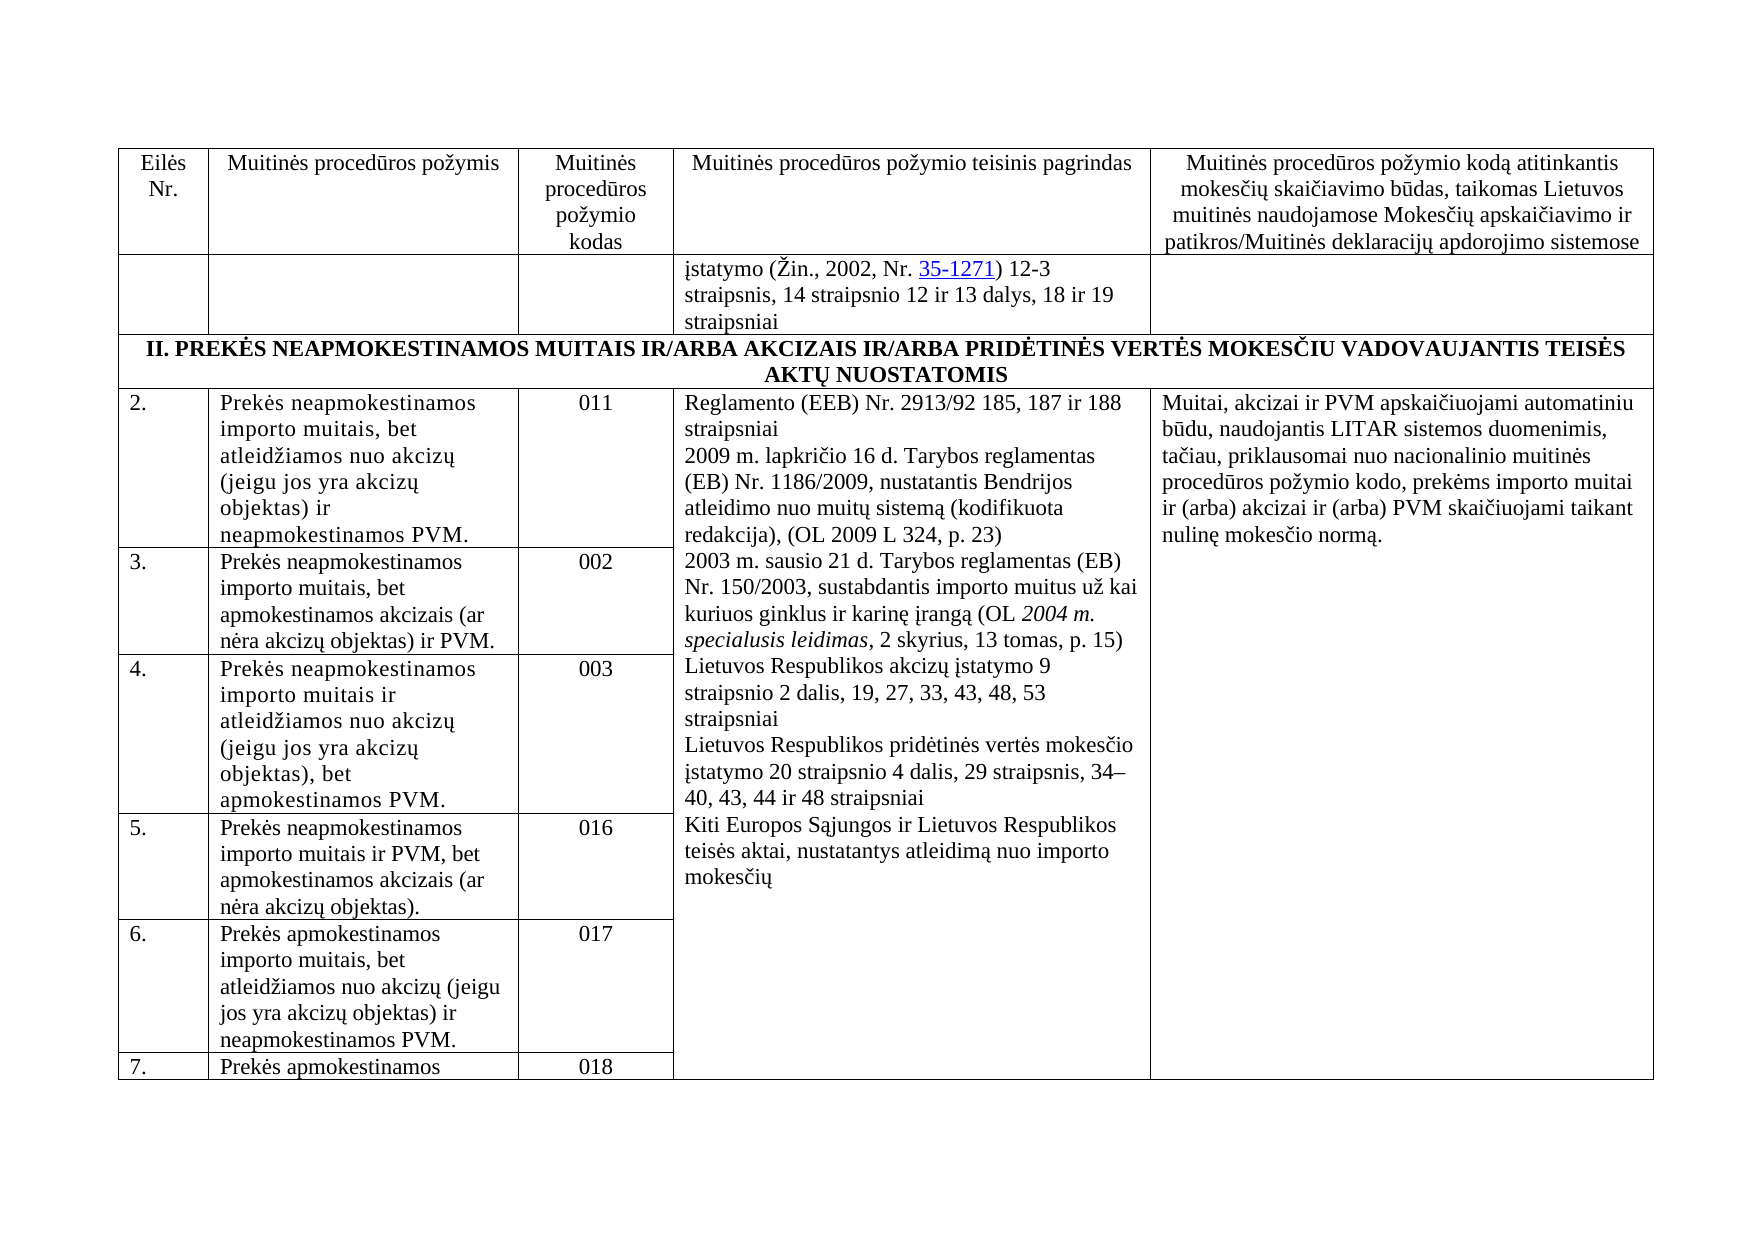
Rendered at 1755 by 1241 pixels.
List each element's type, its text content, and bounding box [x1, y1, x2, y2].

table_header Muitinės procedūros požymio teisinis pagrindas [674, 149, 1150, 254]
table_cell 6. [119, 920, 208, 1052]
table_cell 002 [519, 548, 673, 653]
table_cell Prekės apmokestinamos [209, 1053, 518, 1079]
table_cell 017 [519, 920, 673, 1052]
table_cell Reglamento (EEB) Nr. 2913/92 185, 187 ir 188 straipsniai 2009 m. lapkričio 16 d. Tarybos reglamentas (EB) Nr. 1186/2009, nustatantis Bendrijos atleidimo nuo muitų sistemą (kodifikuota redakcija), (OL 2009 L 324, p. 23) 2003 m. sausio 21 d. Tarybos reglamentas (EB) Nr. 150/2003, sustabdantis importo muitus už kai kuriuos ginklus ir karinę įrangą (OL 2004 m. specialusis leidimas, 2 skyrius, 13 tomas, p. 15) Lietuvos Respublikos akcizų įstatymo 9 straipsnio 2 dalis, 19, 27, 33, 43, 48, 53 straipsniai Lietuvos Respublikos pridėtinės vertės mokesčio įstatymo 20 straipsnio 4 dalis, 29 straipsnis, 34–40, 43, 44 ir 48 straipsniai Kiti Europos Sąjungos ir Lietuvos Respublikos teisės aktai, nustatantys atleidimą nuo importo mokesčių [674, 389, 1150, 1079]
table_header Eilės Nr. [119, 149, 208, 254]
table_cell Prekės neapmokestinamos importo muitais, bet atleidžiamos nuo akcizų (jeigu jos yra akcizų objektas) ir neapmokestinamos PVM. [209, 389, 518, 547]
table_header Muitinės procedūros požymio kodas [519, 149, 673, 254]
table_cell [1151, 255, 1653, 334]
table_header Muitinės procedūros požymio kodą atitinkantis mokesčių skaičiavimo būdas, taikomas Lietuvos muitinės naudojamose Mokesčių apskaičiavimo ir patikros/Muitinės deklaracijų apdorojimo sistemose [1151, 149, 1653, 254]
table_cell II. PREKĖS NEAPMOKESTINAMOS MUITAIS IR/ARBA AKCIZAIS IR/ARBA PRIDĖTINĖS VERTĖS MOKESČIU VADOVAUJANTIS TEISĖS AKTŲ NUOSTATOMIS [119, 335, 1653, 388]
table_cell 3. [119, 548, 208, 653]
table_cell 016 [519, 814, 673, 919]
table_cell 4. [119, 655, 208, 813]
table_cell Prekės neapmokestinamos importo muitais ir atleidžiamos nuo akcizų (jeigu jos yra akcizų objektas), bet apmokestinamos PVM. [209, 655, 518, 813]
table_cell Prekės neapmokestinamos importo muitais, bet apmokestinamos akcizais (ar nėra akcizų objektas) ir PVM. [209, 548, 518, 653]
table_cell 011 [519, 389, 673, 547]
table_header Muitinės procedūros požymis [209, 149, 518, 254]
table_cell Prekės neapmokestinamos importo muitais ir PVM, bet apmokestinamos akcizais (ar nėra akcizų objektas). [209, 814, 518, 919]
table_cell 018 [519, 1053, 673, 1079]
table_cell Prekės apmokestinamos importo muitais, bet atleidžiamos nuo akcizų (jeigu jos yra akcizų objektas) ir neapmokestinamos PVM. [209, 920, 518, 1052]
table_cell 2. [119, 389, 208, 547]
table_cell [519, 255, 673, 334]
table_cell Muitai, akcizai ir PVM apskaičiuojami automatiniu būdu, naudojantis LITAR sistemos duomenimis, tačiau, priklausomai nuo nacionalinio muitinės procedūros požymio kodo, prekėms importo muitai ir (arba) akcizai ir (arba) PVM skaičiuojami taikant nulinę mokesčio normą. [1151, 389, 1653, 1079]
table_cell įstatymo (Žin., 2002, Nr. 35-1271) 12-3 straipsnis, 14 straipsnio 12 ir 13 dalys, 18 ir 19 straipsniai [674, 255, 1150, 334]
table_cell 5. [119, 814, 208, 919]
table_cell [209, 255, 518, 334]
table_cell 7. [119, 1053, 208, 1079]
table_cell [119, 255, 208, 334]
table_cell 003 [519, 655, 673, 813]
